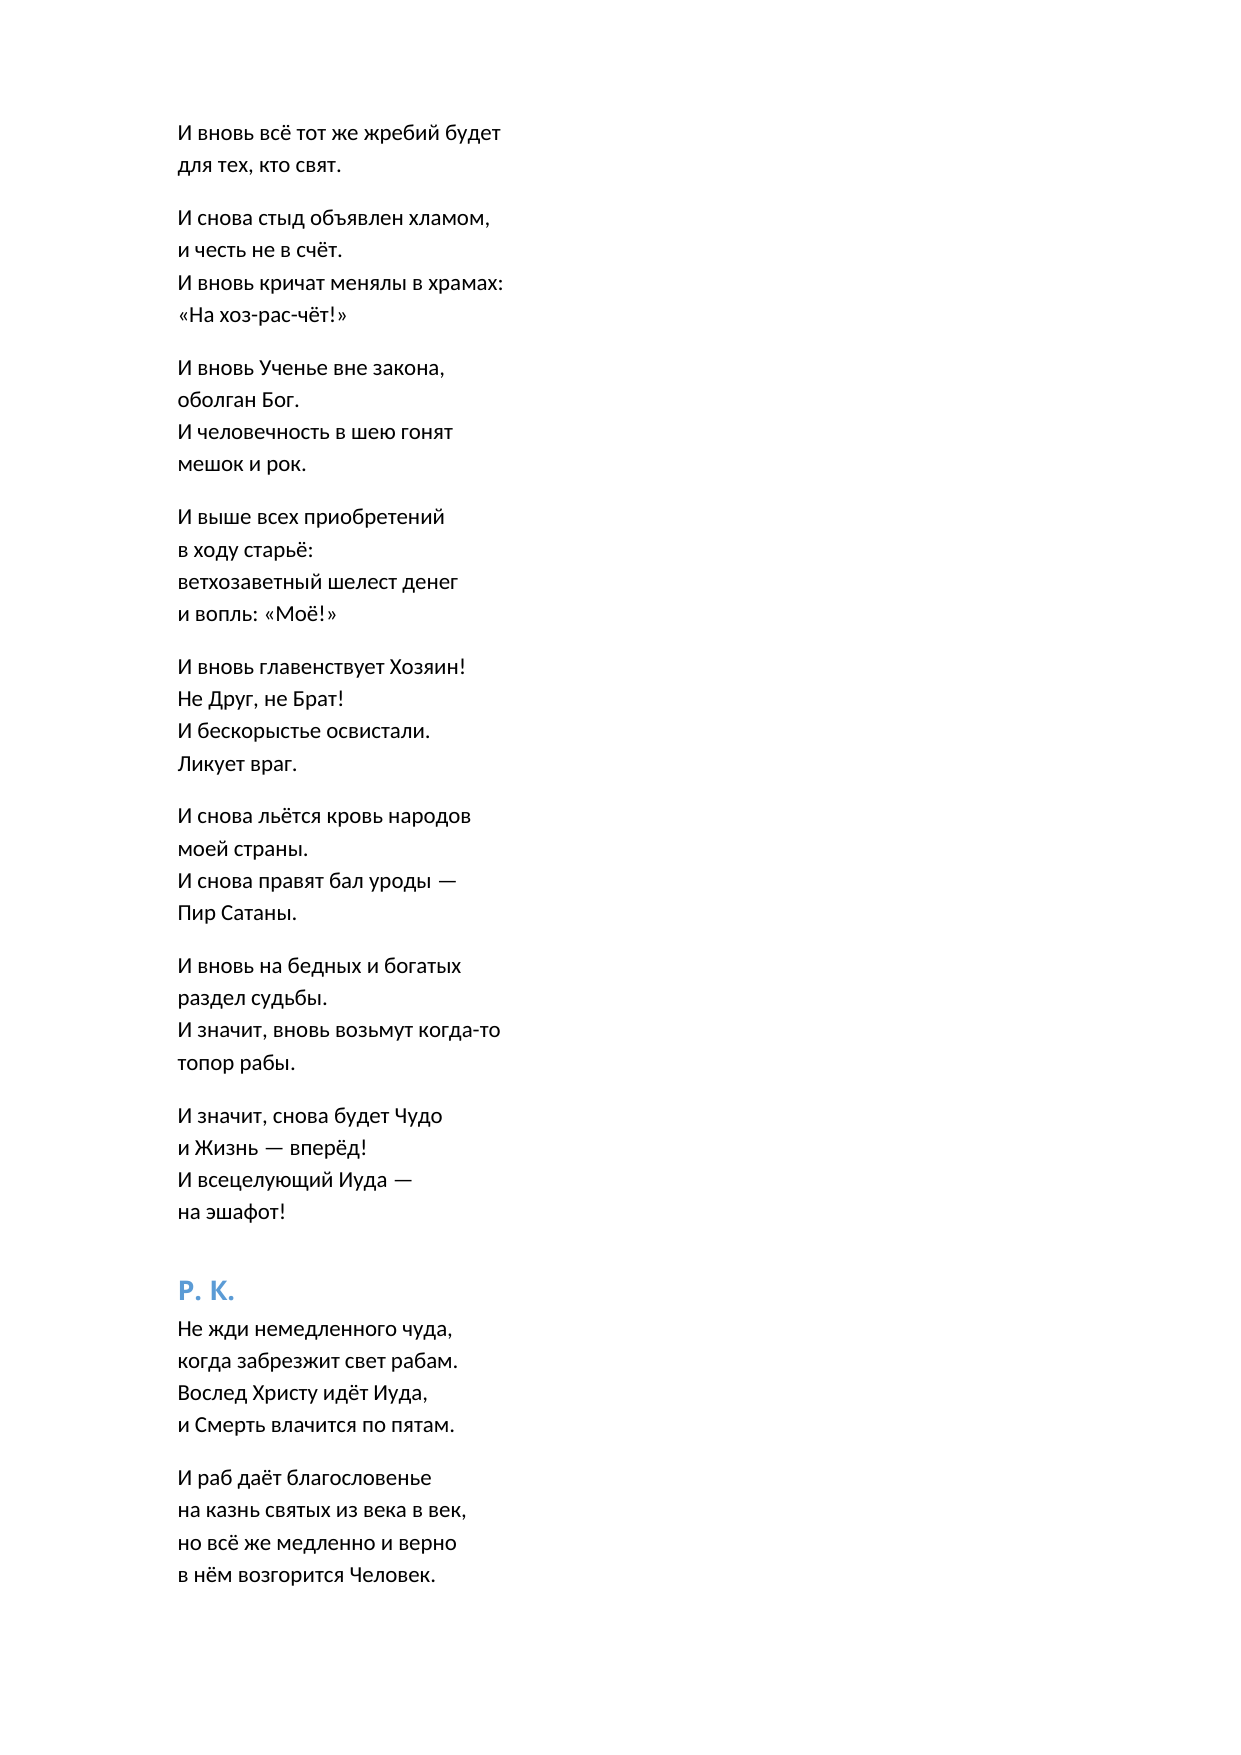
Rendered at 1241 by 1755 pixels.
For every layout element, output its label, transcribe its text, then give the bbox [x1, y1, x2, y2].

text И снова стыд объявлен хламом, и честь не в счёт. И вновь кричат менялы в храмах: «На хоз-рас-чёт!» [177, 203, 1152, 328]
subtitle Р. К. [177, 1271, 1152, 1308]
text И снова льётся кровь народов моей страны. И снова правят бал уроды — Пир Сатаны. [177, 802, 1152, 926]
text И значит, снова будет Чудо и Жизнь — вперёд! И всецелующий Иуда — на эшафот! [177, 1101, 1152, 1225]
text И вновь Ученье вне закона, оболган Бог. И человечность в шею гонят мешок и рок. [177, 353, 1152, 477]
text И вновь главенствует Хозяин! Не Друг, не Брат! И бескорыстье освистали. Ликует враг. [177, 652, 1152, 777]
text И вновь на бедных и богатых раздел судьбы. И значит, вновь возьмут когда-то топор рабы. [177, 951, 1152, 1076]
text И раб даёт благословенье на казнь святых из века в век, но всё же медленно и верно в нём возгорится Человек. [177, 1463, 1152, 1588]
text И вновь всё тот же жребий будет для тех, кто свят. [177, 118, 1152, 178]
text И выше всех приобретений в ходу старьё: ветхозаветный шелест денег и вопль: «Моё!» [177, 502, 1152, 627]
text Не жди немедленного чуда, когда забрезжит свет рабам. Вослед Христу идёт Иуда, и Смерть влачится по пятам. [177, 1314, 1152, 1438]
